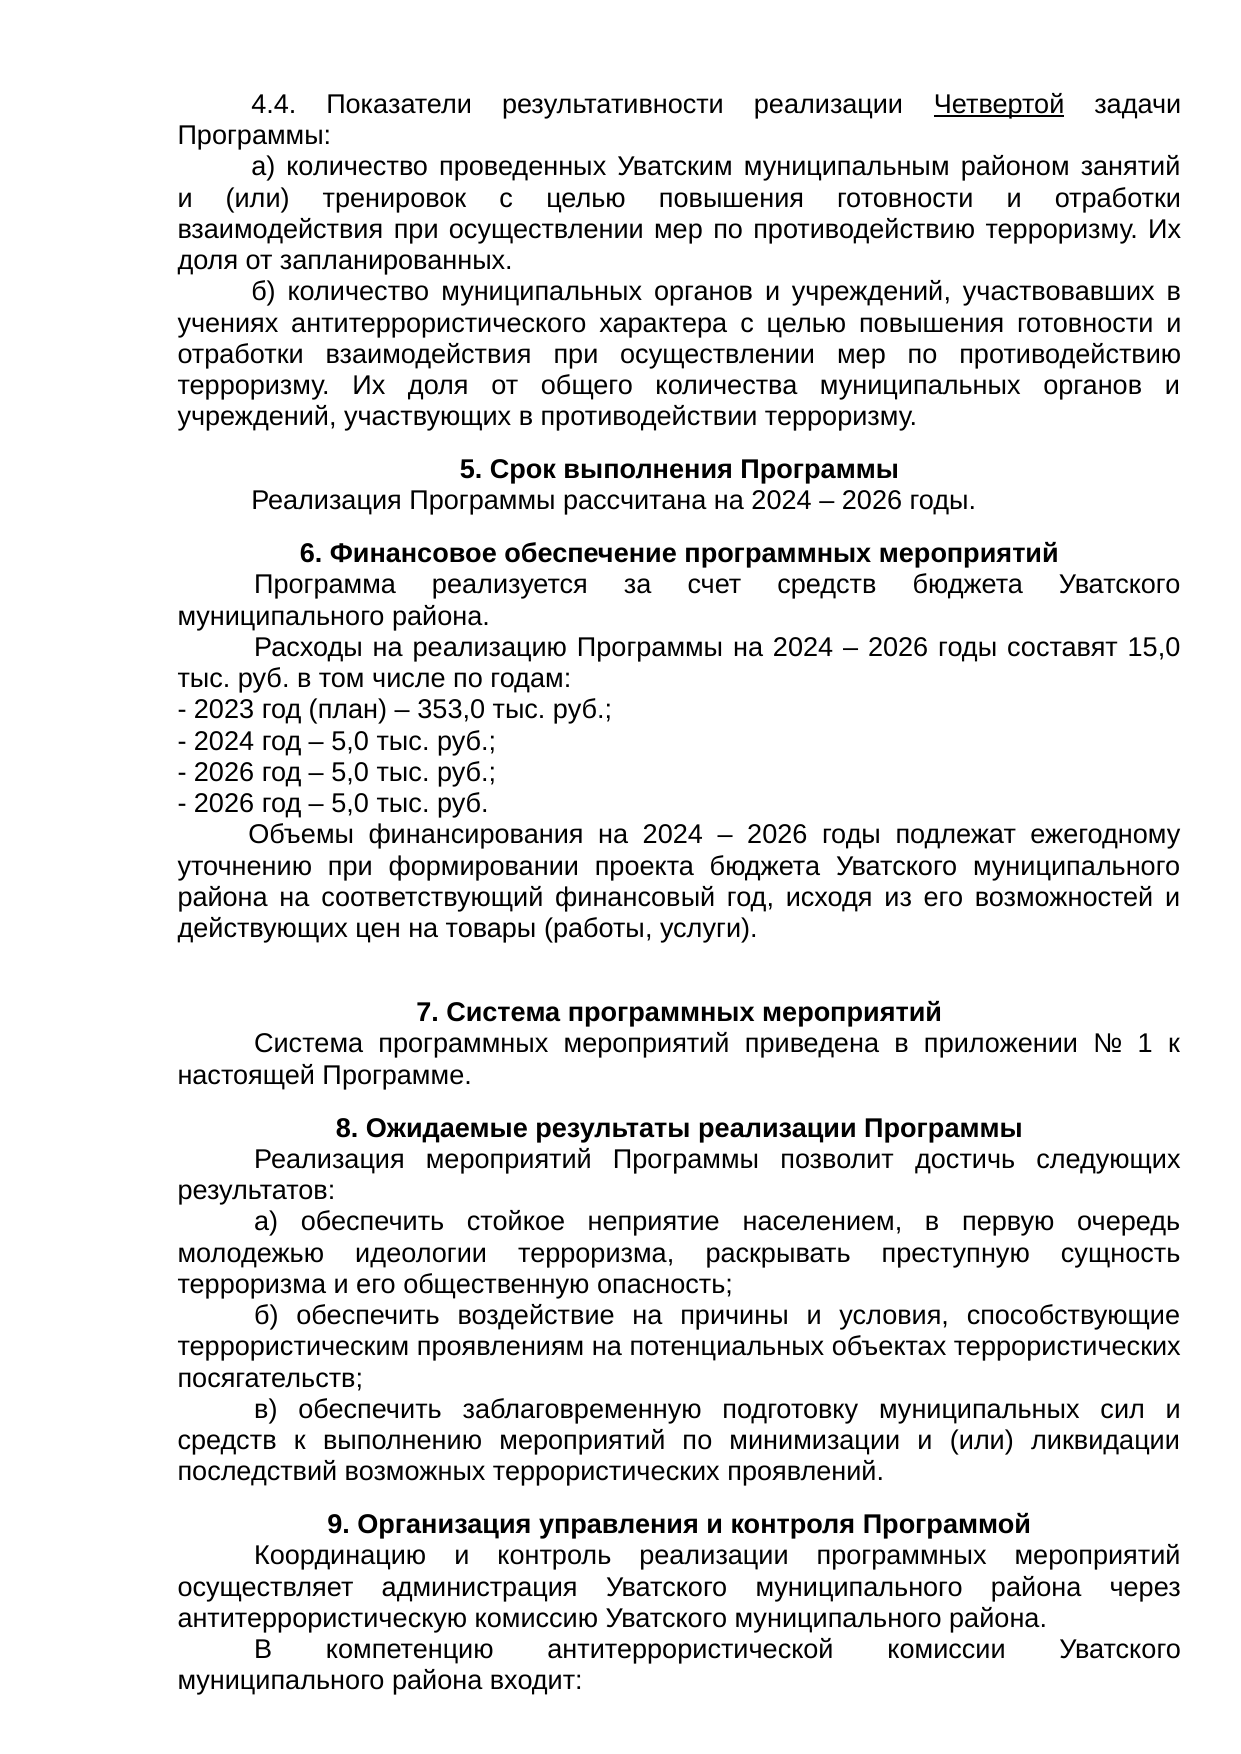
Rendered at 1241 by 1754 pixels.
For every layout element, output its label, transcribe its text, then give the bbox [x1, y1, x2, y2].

text Реализация мероприятий Программы позволит достичь следующих результатов: [177, 1143, 1181, 1205]
text - 2023 год (план) – 353,0 тыс. руб.; [177, 693, 1181, 725]
text - 2024 год – 5,0 тыс. руб.; [177, 725, 1181, 756]
text б) обеспечить воздействие на причины и условия, способствующие террористическим проявлениям на потенциальных объектах террористических посягательств; [177, 1299, 1181, 1393]
text - 2026 год – 5,0 тыс. руб.; [177, 756, 1181, 787]
text 8. Ожидаемые результаты реализации Программы [177, 1112, 1181, 1143]
text в) обеспечить заблаговременную подготовку муниципальных сил и средств к выполнению мероприятий по минимизации и (или) ликвидации последствий возможных террористических проявлений. [177, 1393, 1181, 1487]
text б) количество муниципальных органов и учреждений, участвовавших в учениях антитеррористического характера с целью повышения готовности и отработки взаимодействия при осуществлении мер по противодействию терроризму. Их доля от общего количества муниципальных органов и учреждений, участвующих в противодействии терроризму. [177, 275, 1181, 432]
text Реализация Программы рассчитана на 2024 – 2026 годы. [177, 484, 1181, 516]
text 7. Система программных мероприятий [177, 996, 1181, 1027]
text а) обеспечить стойкое неприятие населением, в первую очередь молодежью идеологии терроризма, раскрывать преступную сущность терроризма и его общественную опасность; [177, 1205, 1181, 1299]
text 5. Срок выполнения Программы [177, 453, 1181, 484]
text - 2026 год – 5,0 тыс. руб. [177, 787, 1181, 818]
text а) количество проведенных Уватским муниципальным районом занятий и (или) тренировок с целью повышения готовности и отработки взаимодействия при осуществлении мер по противодействию терроризму. Их доля от запланированных. [177, 150, 1181, 275]
text 6. Финансовое обеспечение программных мероприятий [177, 537, 1181, 568]
text Объемы финансирования на 2024 – 2026 годы подлежат ежегодному уточнению при формировании проекта бюджета Уватского муниципального района на соответствующий финансовый год, исходя из его возможностей и действующих цен на товары (работы, услуги). [177, 818, 1181, 943]
text 4.4. Показатели результативности реализации Четвертой задачи Программы: [177, 88, 1181, 150]
text Система программных мероприятий приведена в приложении № 1 к настоящей Программе. [177, 1027, 1181, 1090]
text Координацию и контроль реализации программных мероприятий осуществляет администрация Уватского муниципального района через антитеррористическую комиссию Уватского муниципального района. [177, 1539, 1181, 1633]
text Программа реализуется за счет средств бюджета Уватского муниципального района. [177, 568, 1181, 631]
text 9. Организация управления и контроля Программой [177, 1508, 1181, 1539]
text Расходы на реализацию Программы на 2024 – 2026 годы составят 15,0 тыс. руб. в том числе по годам: [177, 631, 1181, 693]
text В компетенцию антитеррористической комиссии Уватского муниципального района входит: [177, 1633, 1181, 1696]
